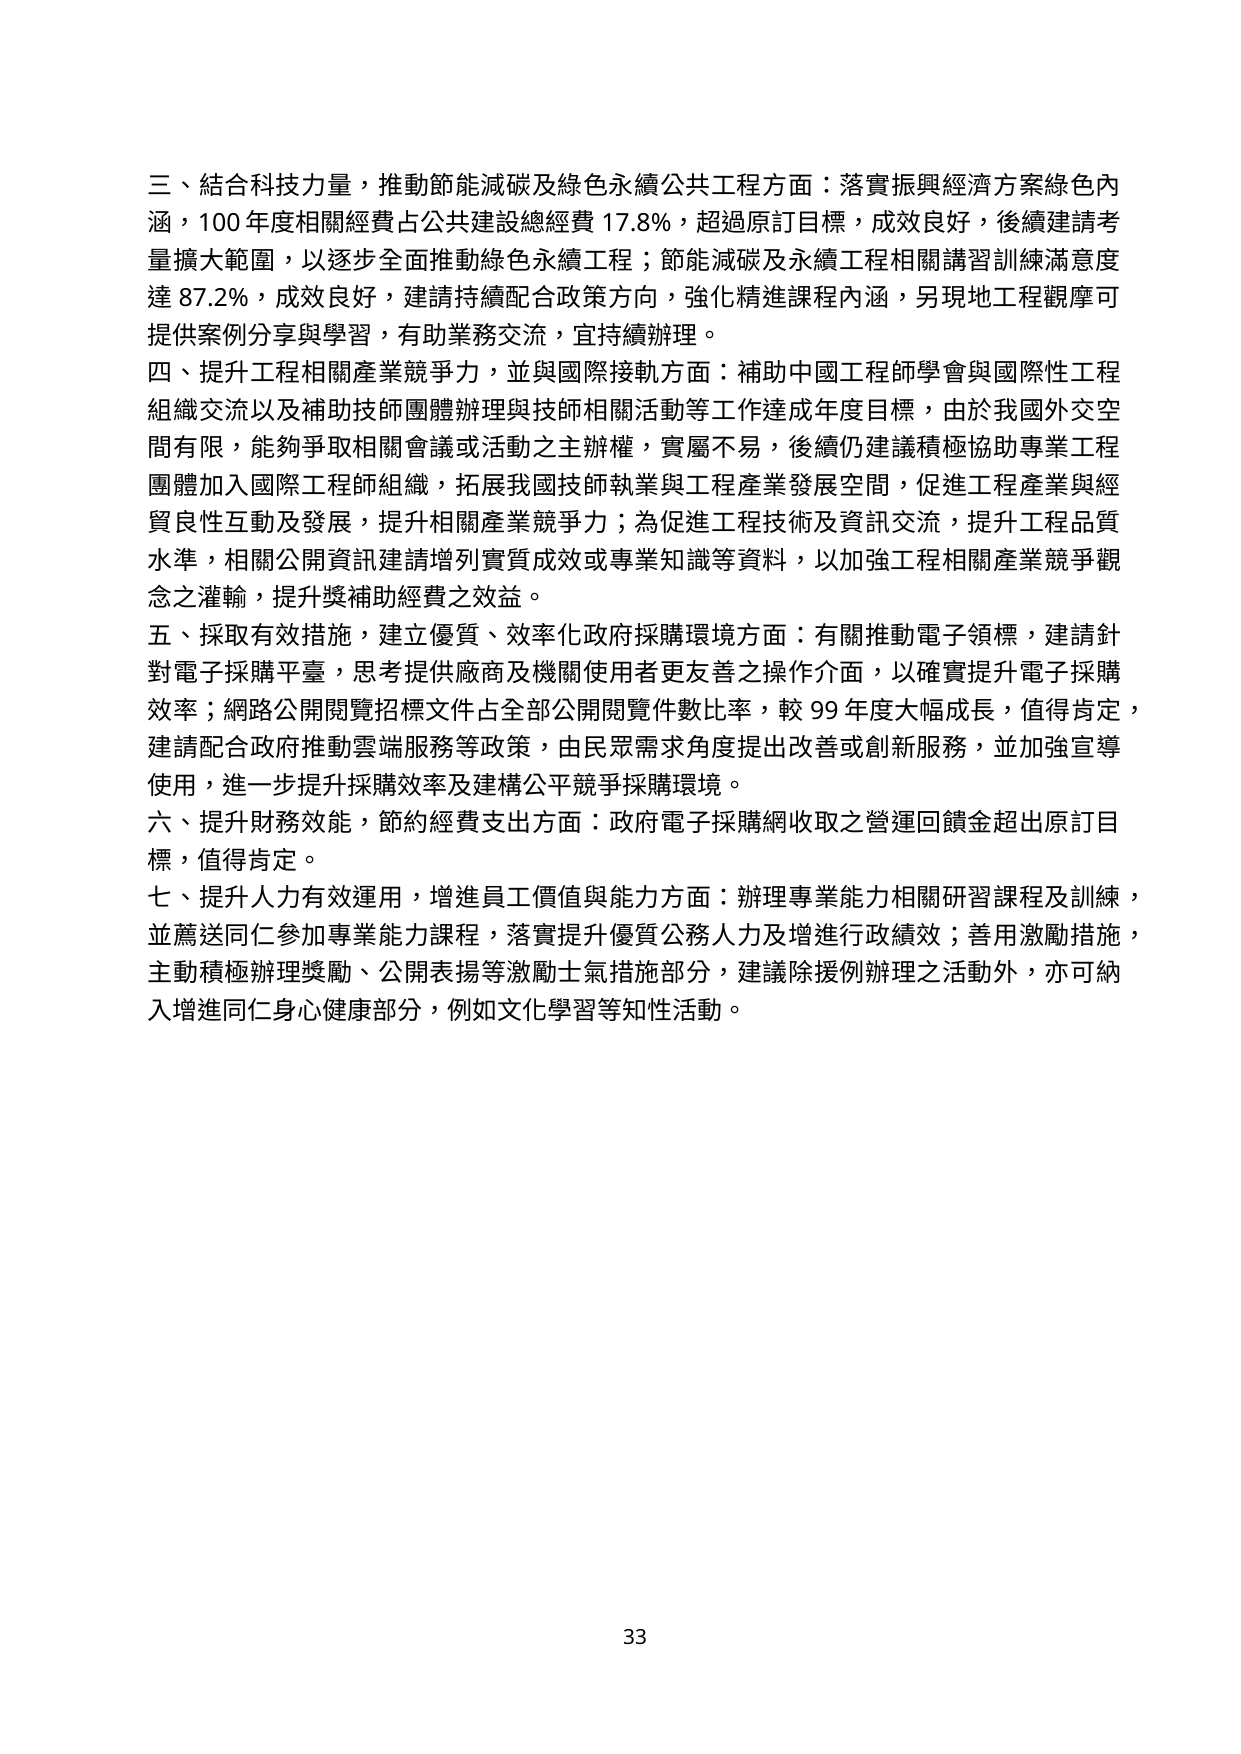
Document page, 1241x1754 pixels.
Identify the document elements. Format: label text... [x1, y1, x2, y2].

text 七、提升人力有效運用，增進員工價值與能力方面：辦理專業能力相關研習課程及訓練，並薦送同仁參加專業能力課程，落實提升優質公務人力及增進行政績效；善用激勵措施，主動積極辦理獎勵、公開表揚等激勵士氣措施部分，建議除援例辦理之活動外，亦可納入增進同仁身心健康部分，例如文化學習等知性活動。 [148, 877, 1122, 1027]
text 六、提升財務效能，節約經費支出方面：政府電子採購網收取之營運回饋金超出原訂目標，值得肯定。 [148, 802, 1122, 877]
text 五、採取有效措施，建立優質、效率化政府採購環境方面：有關推動電子領標，建請針對電子採購平臺，思考提供廠商及機關使用者更友善之操作介面，以確實提升電子採購效率；網路公開閱覽招標文件占全部公開閱覽件數比率，較99年度大幅成長，值得肯定，建請配合政府推動雲端服務等政策，由民眾需求角度提出改善或創新服務，並加強宣導使用，進一步提升採購效率及建構公平競爭採購環境。 [148, 614, 1122, 802]
text 三、結合科技力量，推動節能減碳及綠色永續公共工程方面：落實振興經濟方案綠色內涵，100年度相關經費占公共建設總經費17.8%，超過原訂目標，成效良好，後續建請考量擴大範圍，以逐步全面推動綠色永續工程；節能減碳及永續工程相關講習訓練滿意度達87.2%，成效良好，建請持續配合政策方向，強化精進課程內涵，另現地工程觀摩可提供案例分享與學習，有助業務交流，宜持續辦理。 [148, 164, 1122, 352]
text 四、提升工程相關產業競爭力，並與國際接軌方面：補助中國工程師學會與國際性工程組織交流以及補助技師團體辦理與技師相關活動等工作達成年度目標，由於我國外交空間有限，能夠爭取相關會議或活動之主辦權，實屬不易，後續仍建議積極協助專業工程團體加入國際工程師組織，拓展我國技師執業與工程產業發展空間，促進工程產業與經貿良性互動及發展，提升相關產業競爭力；為促進工程技術及資訊交流，提升工程品質水準，相關公開資訊建請增列實質成效或專業知識等資料，以加強工程相關產業競爭觀念之灌輸，提升獎補助經費之效益。 [148, 352, 1122, 614]
